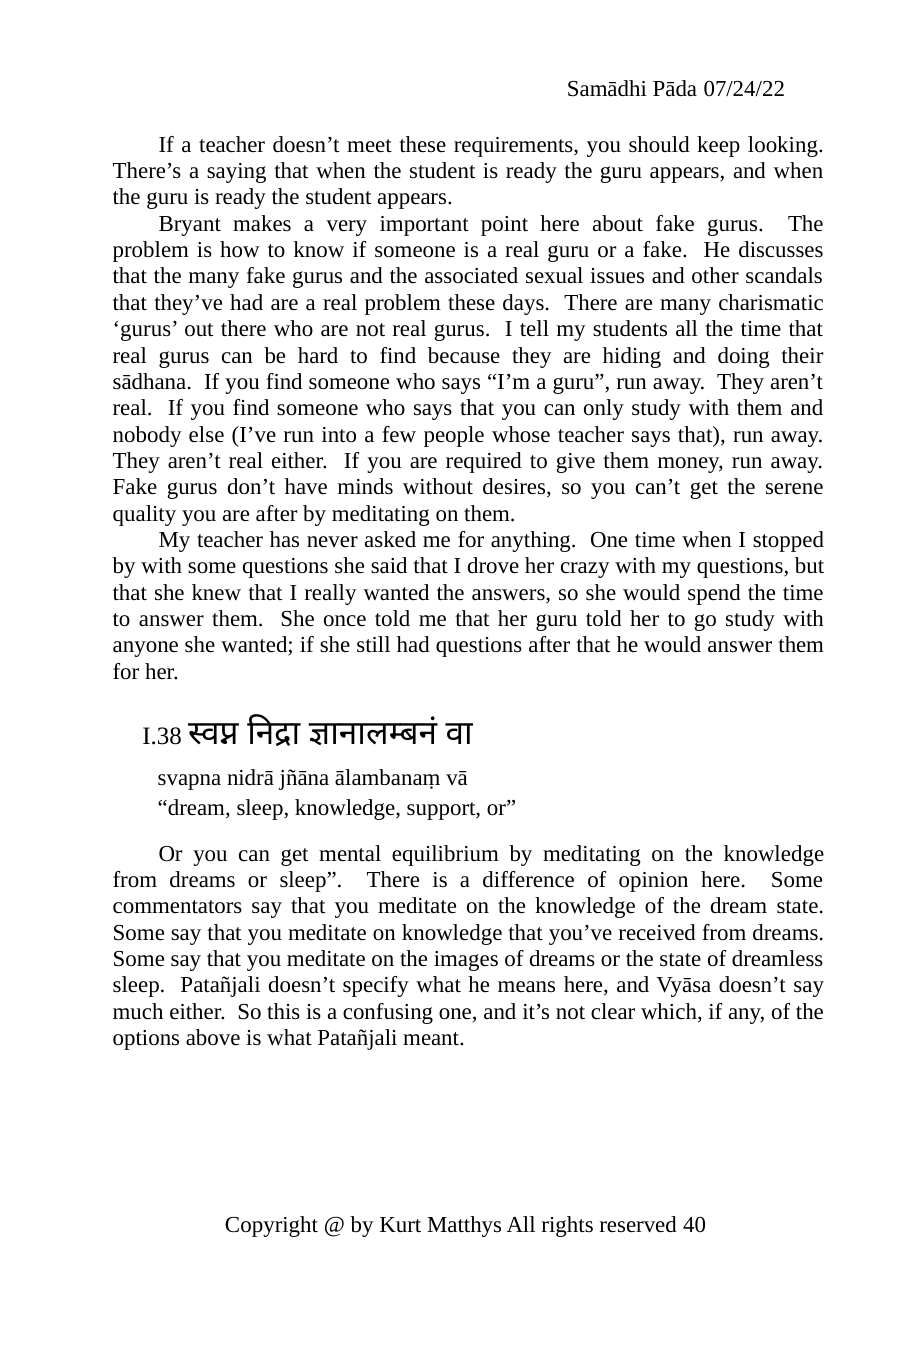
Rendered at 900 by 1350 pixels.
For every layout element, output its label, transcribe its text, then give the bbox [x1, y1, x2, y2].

text If a teacher doesn’t meet these requirements, you should keep looking. There’s a saying that when the student is ready the guru appears, and when the guru is ready the student appears. [112, 131, 825, 210]
text “dream, sleep, knowledge, support, or” [157, 794, 825, 821]
text svapna nidrā jñāna ālambanaṃ vā [157, 764, 825, 791]
subtitle I.38 स्वप्न निद्रा ज्ञानालम्बनं वा [142, 714, 825, 758]
text My teacher has never asked me for anything. One time when I stopped by with some questions she said that I drove her crazy with my questions, but that she knew that I really wanted the answers, so she would spend the time to answer them. She once told me that her guru told her to go study with anyone she wanted; if she still had questions after that he would answer them for her. [112, 526, 825, 684]
text Or you can get mental equilibrium by meditating on the knowledge from dreams or sleep”. There is a difference of opinion here. Some commentators say that you meditate on the knowledge of the dream state. Some say that you meditate on knowledge that you’ve received from dreams. Some say that you meditate on the images of dreams or the state of dreamless sleep. Patañjali doesn’t specify what he means here, and Vyāsa doesn’t say much either. So this is a confusing one, and it’s not clear which, if any, of the options above is what Patañjali meant. [112, 839, 825, 1050]
text Bryant makes a very important point here about fake gurus. The problem is how to know if someone is a real guru or a fake. He discusses that the many fake gurus and the associated sexual issues and other scandals that they’ve had are a real problem these days. There are many charismatic ‘gurus’ out there who are not real gurus. I tell my students all the time that real gurus can be hard to find because they are hiding and doing their sādhana. If you find someone who says “I’m a guru”, run away. They aren’t real. If you find someone who says that you can only study with them and nobody else (I’ve run into a few people whose teacher says that), run away. They aren’t real either. If you are required to give them money, run away. Fake gurus don’t have minds without desires, so you can’t get the serene quality you are after by meditating on them. [112, 210, 825, 526]
